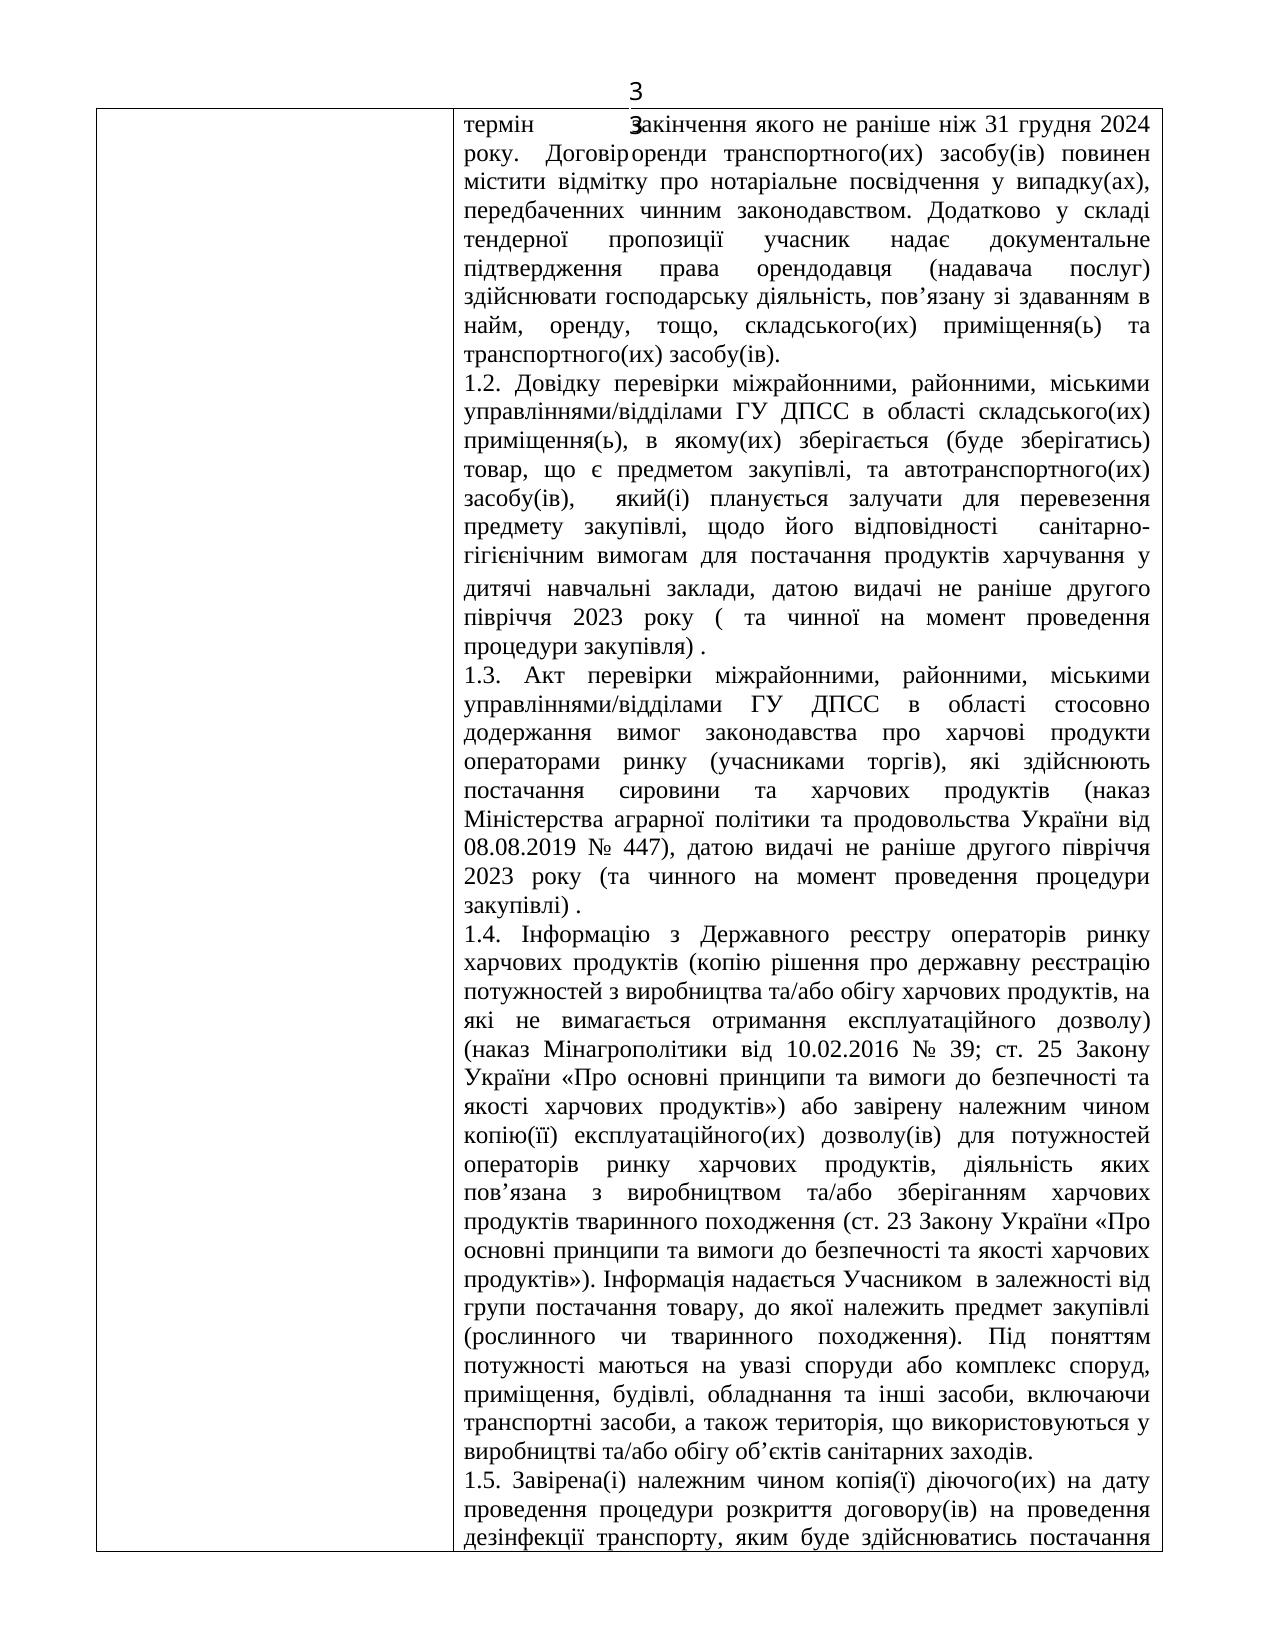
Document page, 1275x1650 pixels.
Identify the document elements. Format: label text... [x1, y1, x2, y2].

table_cell [97, 109, 453, 1551]
table_cell 1.1. Довідки (відповідно до Додатків 8 та 9 до тендерної документації), які повинні підтверджувати, що учасник має обладнання та матеріально-технічну базу, необхідні для постачання предмету закупівлі, що відповідають гігієнічним вимогам щодо поводження з харчовими продуктами (ст. ст. 41,42,44,45 Закону України «Про основні принципи та вимоги до безпечності та якості харчових продуктів»). В довідках має бути надана наступна інформація: наявність спеціалізованого(их) транспортного(их) засобу(ів) із зазначенням приналежності (інформація про власника), наявність спеціального(их) складського(их) приміщення(ь) та холодильного обладнання придатного(их) для зберігання предмету закупівлі із зазначенням приналежності (інформація про власника). До довідок мають бути надані завірені належним чином копії підтверджуючих документів, а саме: копія(ї) свідоцтва/свідоцтв про реєстрацію спеціалізованого(их) транспортного(их) засобу(ів), копія(ї) договору(ів) купівлі-продажу складського(их) приміщення(ь) або копія(ї) витягу(ів) з державного реєстру речових прав на нерухоме майно про реєстрацію права власності або копія(ї) витягу(ів) про реєстрацію права власності на нерухоме майно. У разі якщо склад(и) орендується(ються), у складі тендерної пропозиції учасник торгів додатково повинен надати завірену копію договору оренди складського(их) приміщення(ь), з відміткою про нотаріальне посвідчення у випадку(ах), передбаченних чинним законодавством, інші документи та додатки до договору, що підтверджують право учасника торгів розпоряджатися/користуватися складським(и) приміщенням(и). Якщо договір оренди складського(их) приміщення(ь), додатки до договору, акти тощо підписані не власником складського(их) приміщення(ь), у складі тендерної пропозиції надати копію/оригінал документу(ів), що підтверджують повноваження особи, що підписала вказані документи зі сторони (від імені) власника складського(их) приміщення(ь). Строк оренди складського(их) приміщення(ь) повинен закінчуватися не раніше ніж 31 грудня 2024 року. А також у складі документів необхідно надати гарантійний лист від власника(ів) складу(ів) щодо незміни терміну оренди складського приміщення для зберігання предмету закупівлі до закінчення строку дії договору укладеного за результатами даних торгів. За відсутністю в учасника власного спеціалізованого автотранспорту, необхідно надати підтверджуючі документи щодо його оренди, лізингу, тощо, термін закінчення якого не раніше ніж 31 грудня 2024 року. Договір оренди транспортного(их) засобу(ів) повинен містити відмітку про нотаріальне посвідчення у випадку(ах), передбаченних чинним законодавством. Додатково у складі тендерної пропозиції учасник надає документальне підтвердження права орендодавця (надавача послуг) здійснювати господарську діяльність, пов’язану зі здаванням в найм, оренду, тощо, складського(их) приміщення(ь) та транспортного(их) засобу(ів). 1.2. Довідку перевірки міжрайонними, районними, міськими управліннями/відділами ГУ ДПСС в області складського(их) приміщення(ь), в якому(их) зберігається (буде зберігатись) товар, що є предметом закупівлі, та автотранспортного(их) засобу(ів), який(і) планується залучати для перевезення предмету закупівлі, щодо його відповідності санітарно-гігієнічним вимогам для постачання продуктів харчування у дитячі навчальні заклади, датою видачі не раніше другого півріччя 2023 року ( та чинної на момент проведення процедури закупівля) . 1.3. Акт перевірки міжрайонними, районними, міськими управліннями/відділами ГУ ДПСС в області стосовно додержання вимог законодавства про харчові продукти операторами ринку (учасниками торгів), які здійснюють постачання сировини та харчових продуктів (наказ Міністерства аграрної політики та продовольства України від 08.08.2019 № 447), датою видачі не раніше другого півріччя 2023 року (та чинного на момент проведення процедури закупівлі) . 1.4. Інформацію з Державного реєстру операторів ринку харчових продуктів (копію рішення про державну реєстрацію потужностей з виробництва та/або обігу харчових продуктів, на які не вимагається отримання експлуатаційного дозволу) (наказ Мінагрополітики від 10.02.2016 № 39; ст. 25 Закону України «Про основні принципи та вимоги до безпечності та якості харчових продуктів») або завірену належним чином копію(її) експлуатаційного(их) дозволу(ів) для потужностей операторів ринку харчових продуктів, діяльність яких пов’язана з виробництвом та/або зберіганням харчових продуктів тваринного походження (ст. 23 Закону України «Про основні принципи та вимоги до безпечності та якості харчових продуктів»). Інформація надається Учасником в залежності від групи постачання товару, до якої належить предмет закупівлі (рослинного чи тваринного походження). Під поняттям потужності маються на увазі споруди або комплекс споруд, приміщення, будівлі, обладнання та інші засоби, включаючи транспортні засоби, а також територія, що використовуються у виробництві та/або обігу об’єктів санітарних заходів. 1.5. Завірена(і) належним чином копія(ї) діючого(их) на дату проведення процедури розкриття договору(ів) на проведення дезінфекції транспорту, яким буде здійснюватись постачання предмету закупівлі, та завірена(і) належним чином копія(ї) наказу(ів) учасника та/або іншого документу про призначення особи відповідальної за проведення дезинфекційних робіт автотранспорту. 1.6. Довідка у довільній формі про наявність у експлуатації вагів для забезпечення можливості зважування предмету закупівлі. Також додається документ (завірена належним чином копія акту повірки вагів або іншого документу), який підтверджує, що ваги своєчасно повірені. 1.7. Інформацію від оператора ринку (учасника торгів), який здійснює постачання сировини та харчових продуктів, стосовно запровадження постійно діючих процедур, заснованих на принципах системи аналізу небезпечних факторів під час обігу харчових продуктів (ст. 21 Закону України «Про основні принципи та вимоги до безпечності та якості харчових продуктів»). З метою підтвердження впровадження та застосування на підприємстві процедур сертифікованої системи управління безпечністю харчових продуктів учасник має надати скановану копію сертифікату(ів) на відповідність вимогам міжнародного стандарту ISO 22000:2018, ДСТУ ISO 22000:2007 (ISO 22000:2005 IDT) з відповідним кодом категорії харчового ланцюга: F (розповсюдження), G (надання послуг складування та зберігання), дійсного(их) на дату розкриття тендерних пропозицій, виданого(их) установою, акредитованою Національним агенством з акредитації України, з наданням завірених учасником копій документів, що підтверджують акредитацію цієї установи. У разі надання сертифікатів відповідно до стандартів ДСТУ ISO 22000:2007 (ISO 22000:2005 IDT), учасник повинен надати документальне підтвердження (копію звіту за результатами наглядового аудиту), що сертифікована система управління безпечністю харчових продуктів продовжує відповідати вимогам стандарту на систему управління. 1.8. З метою підтвердження спроможності підприємства надавати послуги у відповідності до законодавчих вимог, впровадження та застосування на підприємстві процедур сертифікованої системи управління якістю учасник має надати скановану копію сертифікату(ів) на відповідність вимогам національного стандарту ДСТУ ISO 9001:2015 (ISO 9001:2015, IDT), дійсного(их) на дату розкриття тендерних пропозицій, виданого(их) установою, акредитованою Національним агенством з акредитації України, з наданням завірених учасником копій документів, що підтверджують акредитацію цієї установи. 1.9. З метою підтвердження мінімізації шкідливого впливу виробничої діяльності підприємства на довкілля та впровадження на підприємстві системи екологічного менедженту учасник має надати скановану копію сертифікату(ів) на відповідність вимогам національного стандарту ДСТУ ISO 14001:2015 (ISO 14001:2015, IDT), дійсного(их) на дату розкриття тендерних пропозицій, виданого(их) установою, акредитованою Національним агенством з акредитації України, з наданням завірених учасником копій документів, що підтверджують акредитацію цієї установи. 1.10. У разі залучення транспортного засобу на умовах договору надання транспортних послуг учасник надає підтвердження (сертифікат та/або свідоцтво) щодо проходження персоналом оператора ринку, який надає послуги транспортування продуктів харчування, курсу навчання стосовно санітарно-гігієнічних вимог до постачання, транспортування, зберігання та реалізації продуктів харчування. [454, 109, 1162, 1551]
